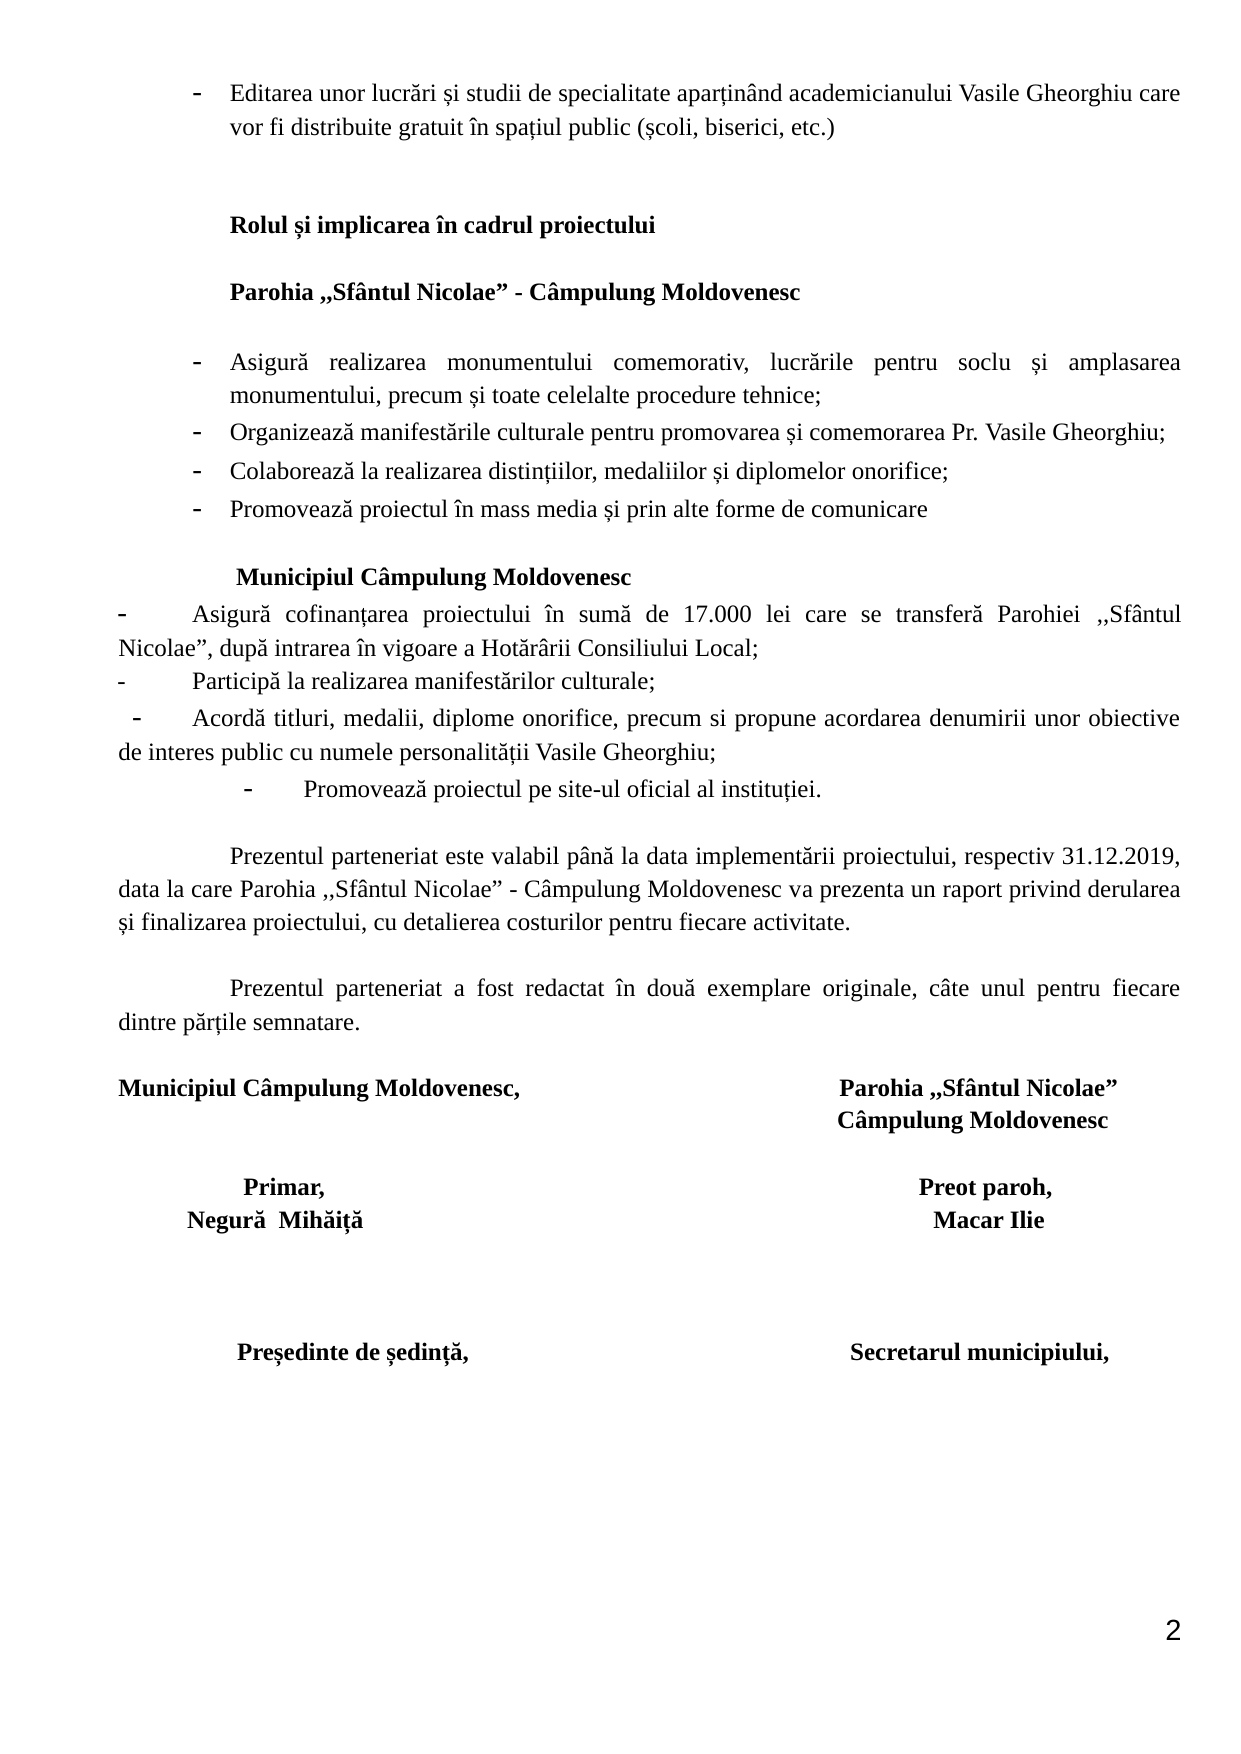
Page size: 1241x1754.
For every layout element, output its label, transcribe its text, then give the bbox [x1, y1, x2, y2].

text Câmpulung Moldovenesc [118, 1106, 1181, 1134]
list Parohia ,,Sfântul Nicolae” - Câmpulung Moldovenesc [229, 277, 1181, 305]
list Promovează proiectul în mass media și prin alte forme de comunicare [192, 491, 1181, 524]
text Negură Mihăiță Macar Ilie [118, 1205, 1181, 1233]
list Promovează proiectul pe site-ul oficial al instituției. [229, 770, 1181, 803]
list Municipiul Câmpulung Moldovenesc [229, 562, 1181, 591]
list Colaborează la realizarea distințiilor, medaliilor și diplomelor onorifice; [192, 452, 1181, 486]
list Asigură cofinanțarea proiectului în sumă de 17.000 lei care se transferă Parohiei ,,Sfântul Nicolae”, după intrarea în vigoare a Hotărârii Consiliului Local; [117, 595, 1181, 662]
list Participă la realizarea manifestărilor culturale; [117, 666, 1181, 695]
text Municipiul Câmpulung Moldovenesc, Parohia ,,Sfântul Nicolae” [118, 1073, 1181, 1101]
text Primar, Preot paroh, [118, 1172, 1181, 1200]
list Prezentul parteneriat este valabil până la data implementării proiectului, respectiv 31.12.2019, data la care Parohia ,,Sfântul Nicolae” - Câmpulung Moldovenesc va prezenta un raport privind derularea și finalizarea proiectului, cu detalierea costurilor pentru fiecare activitate. [118, 841, 1181, 936]
list Prezentul parteneriat a fost redactat în două exemplare originale, câte unul pentru fiecare dintre părțile semnatare. [118, 973, 1181, 1035]
list Organizează manifestările culturale pentru promovarea și comemorarea Pr. Vasile Gheorghiu; [192, 413, 1181, 447]
text Președinte de ședință, Secretarul municipiului, [118, 1337, 1181, 1366]
list Asigură realizarea monumentului comemorativ, lucrările pentru soclu și amplasarea monumentului, precum și toate celelalte procedure tehnice; [192, 343, 1181, 409]
list Rolul și implicarea în cadrul proiectului [229, 211, 1181, 239]
list Editarea unor lucrări și studii de specialitate aparținând academicianului Vasile Gheorghiu care vor fi distribuite gratuit în spațiul public (școli, biserici, etc.) [192, 74, 1181, 140]
list Acordă titluri, medalii, diplome onorifice, precum si propune acordarea denumirii unor obiective de interes public cu numele personalității Vasile Gheorghiu; [118, 699, 1181, 766]
